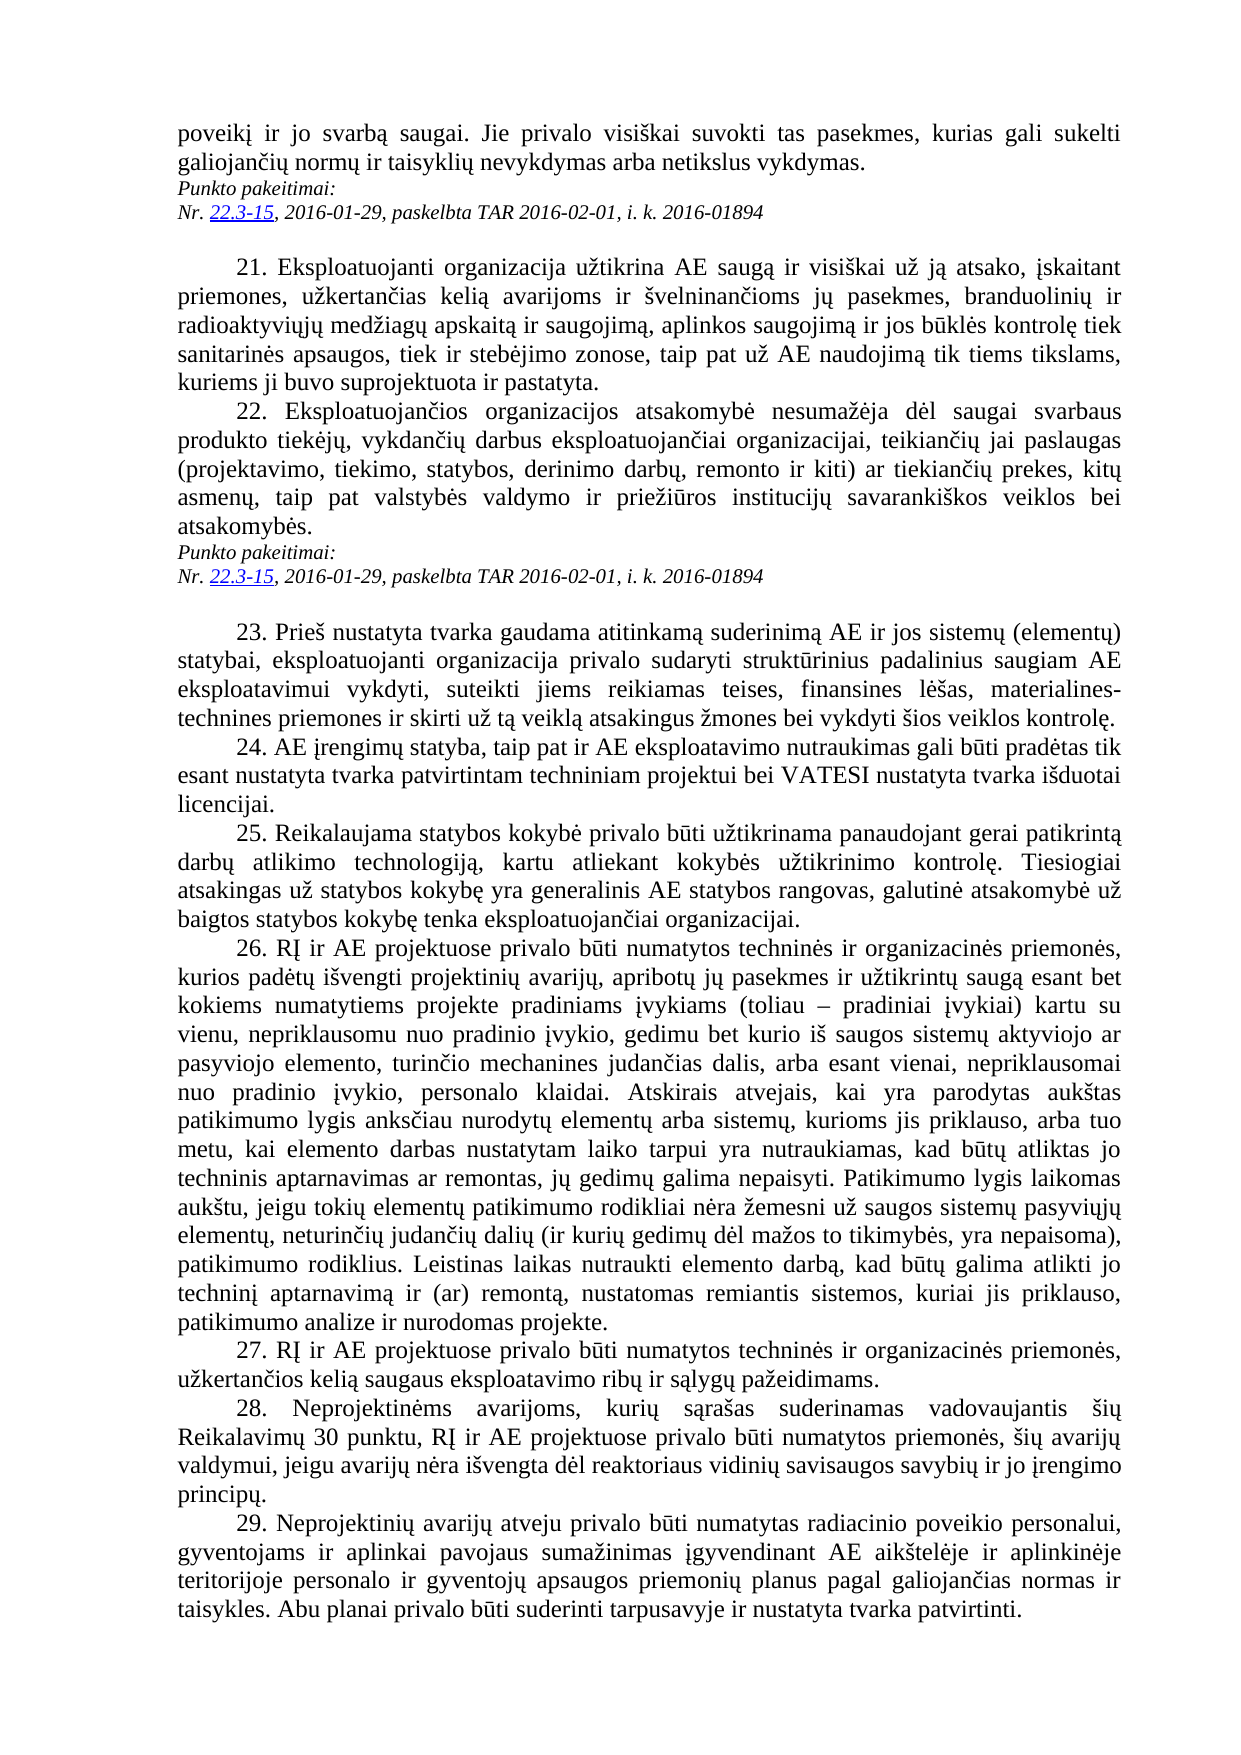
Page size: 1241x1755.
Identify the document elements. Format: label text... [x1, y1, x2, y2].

text 23. Prieš nustatyta tvarka gaudama atitinkamą suderinimą AE ir jos sistemų (elementų) statybai, eksploatuojanti organizacija privalo sudaryti struktūrinius padalinius saugiam AE eksploatavimui vykdyti, suteikti jiems reikiamas teises, finansines lėšas, materialines-technines priemones ir skirti už tą veiklą atsakingus žmones bei vykdyti šios veiklos kontrolę. [177, 617, 1122, 732]
text 24. AE įrengimų statyba, taip pat ir AE eksploatavimo nutraukimas gali būti pradėtas tik esant nustatyta tvarka patvirtintam techniniam projektui bei VATESI nustatyta tvarka išduotai licencijai. [177, 732, 1122, 818]
text 27. RĮ ir AE projektuose privalo būti numatytos techninės ir organizacinės priemonės, užkertančios kelią saugaus eksploatavimo ribų ir sąlygų pažeidimams. [177, 1336, 1122, 1393]
text Nr. 22.3-15, 2016-01-29, paskelbta TAR 2016-02-01, i. k. 2016-01894 [177, 564, 1122, 588]
text Nr. 22.3-15, 2016-01-29, paskelbta TAR 2016-02-01, i. k. 2016-01894 [177, 200, 1122, 224]
text 22. Eksploatuojančios organizacijos atsakomybė nesumažėja dėl saugai svarbaus produkto tiekėjų, vykdančių darbus eksploatuojančiai organizacijai, teikiančių jai paslaugas (projektavimo, tiekimo, statybos, derinimo darbų, remonto ir kiti) ar tiekiančių prekes, kitų asmenų, taip pat valstybės valdymo ir priežiūros institucijų savarankiškos veiklos bei atsakomybės. [177, 396, 1122, 540]
text 26. RĮ ir AE projektuose privalo būti numatytos techninės ir organizacinės priemonės, kurios padėtų išvengti projektinių avarijų, apribotų jų pasekmes ir užtikrintų saugą esant bet kokiems numatytiems projekte pradiniams įvykiams (toliau – pradiniai įvykiai) kartu su vienu, nepriklausomu nuo pradinio įvykio, gedimu bet kurio iš saugos sistemų aktyviojo ar pasyviojo elemento, turinčio mechanines judančias dalis, arba esant vienai, nepriklausomai nuo pradinio įvykio, personalo klaidai. Atskirais atvejais, kai yra parodytas aukštas patikimumo lygis anksčiau nurodytų elementų arba sistemų, kurioms jis priklauso, arba tuo metu, kai elemento darbas nustatytam laiko tarpui yra nutraukiamas, kad būtų atliktas jo techninis aptarnavimas ar remontas, jų gedimų galima nepaisyti. Patikimumo lygis laikomas aukštu, jeigu tokių elementų patikimumo rodikliai nėra žemesni už saugos sistemų pasyviųjų elementų, neturinčių judančių dalių (ir kurių gedimų dėl mažos to tikimybės, yra nepaisoma), patikimumo rodiklius. Leistinas laikas nutraukti elemento darbą, kad būtų galima atlikti jo techninį aptarnavimą ir (ar) remontą, nustatomas remiantis sistemos, kuriai jis priklauso, patikimumo analize ir nurodomas projekte. [177, 933, 1122, 1336]
text 29. Neprojektinių avarijų atveju privalo būti numatytas radiacinio poveikio personalui, gyventojams ir aplinkai pavojaus sumažinimas įgyvendinant AE aikštelėje ir aplinkinėje teritorijoje personalo ir gyventojų apsaugos priemonių planus pagal galiojančias normas ir taisykles. Abu planai privalo būti suderinti tarpusavyje ir nustatyta tvarka patvirtinti. [177, 1508, 1122, 1623]
text 28. Neprojektinėms avarijoms, kurių sąrašas suderinamas vadovaujantis šių Reikalavimų 30 punktu, RĮ ir AE projektuose privalo būti numatytos priemonės, šių avarijų valdymui, jeigu avarijų nėra išvengta dėl reaktoriaus vidinių savisaugos savybių ir jo įrengimo principų. [177, 1393, 1122, 1508]
text Punkto pakeitimai: [177, 540, 1122, 564]
text Punkto pakeitimai: [177, 176, 1122, 200]
text 25. Reikalaujama statybos kokybė privalo būti užtikrinama panaudojant gerai patikrintą darbų atlikimo technologiją, kartu atliekant kokybės užtikrinimo kontrolę. Tiesiogiai atsakingas už statybos kokybę yra generalinis AE statybos rangovas, galutinė atsakomybė už baigtos statybos kokybę tenka eksploatuojančiai organizacijai. [177, 818, 1122, 933]
text 21. Eksploatuojanti organizacija užtikrina AE saugą ir visiškai už ją atsako, įskaitant priemones, užkertančias kelią avarijoms ir švelninančioms jų pasekmes, branduolinių ir radioaktyviųjų medžiagų apskaitą ir saugojimą, aplinkos saugojimą ir jos būklės kontrolę tiek sanitarinės apsaugos, tiek ir stebėjimo zonose, taip pat už AE naudojimą tik tiems tikslams, kuriems ji buvo suprojektuota ir pastatyta. [177, 252, 1122, 396]
text poveikį ir jo svarbą saugai. Jie privalo visiškai suvokti tas pasekmes, kurias gali sukelti galiojančių normų ir taisyklių nevykdymas arba netikslus vykdymas. [177, 118, 1122, 176]
